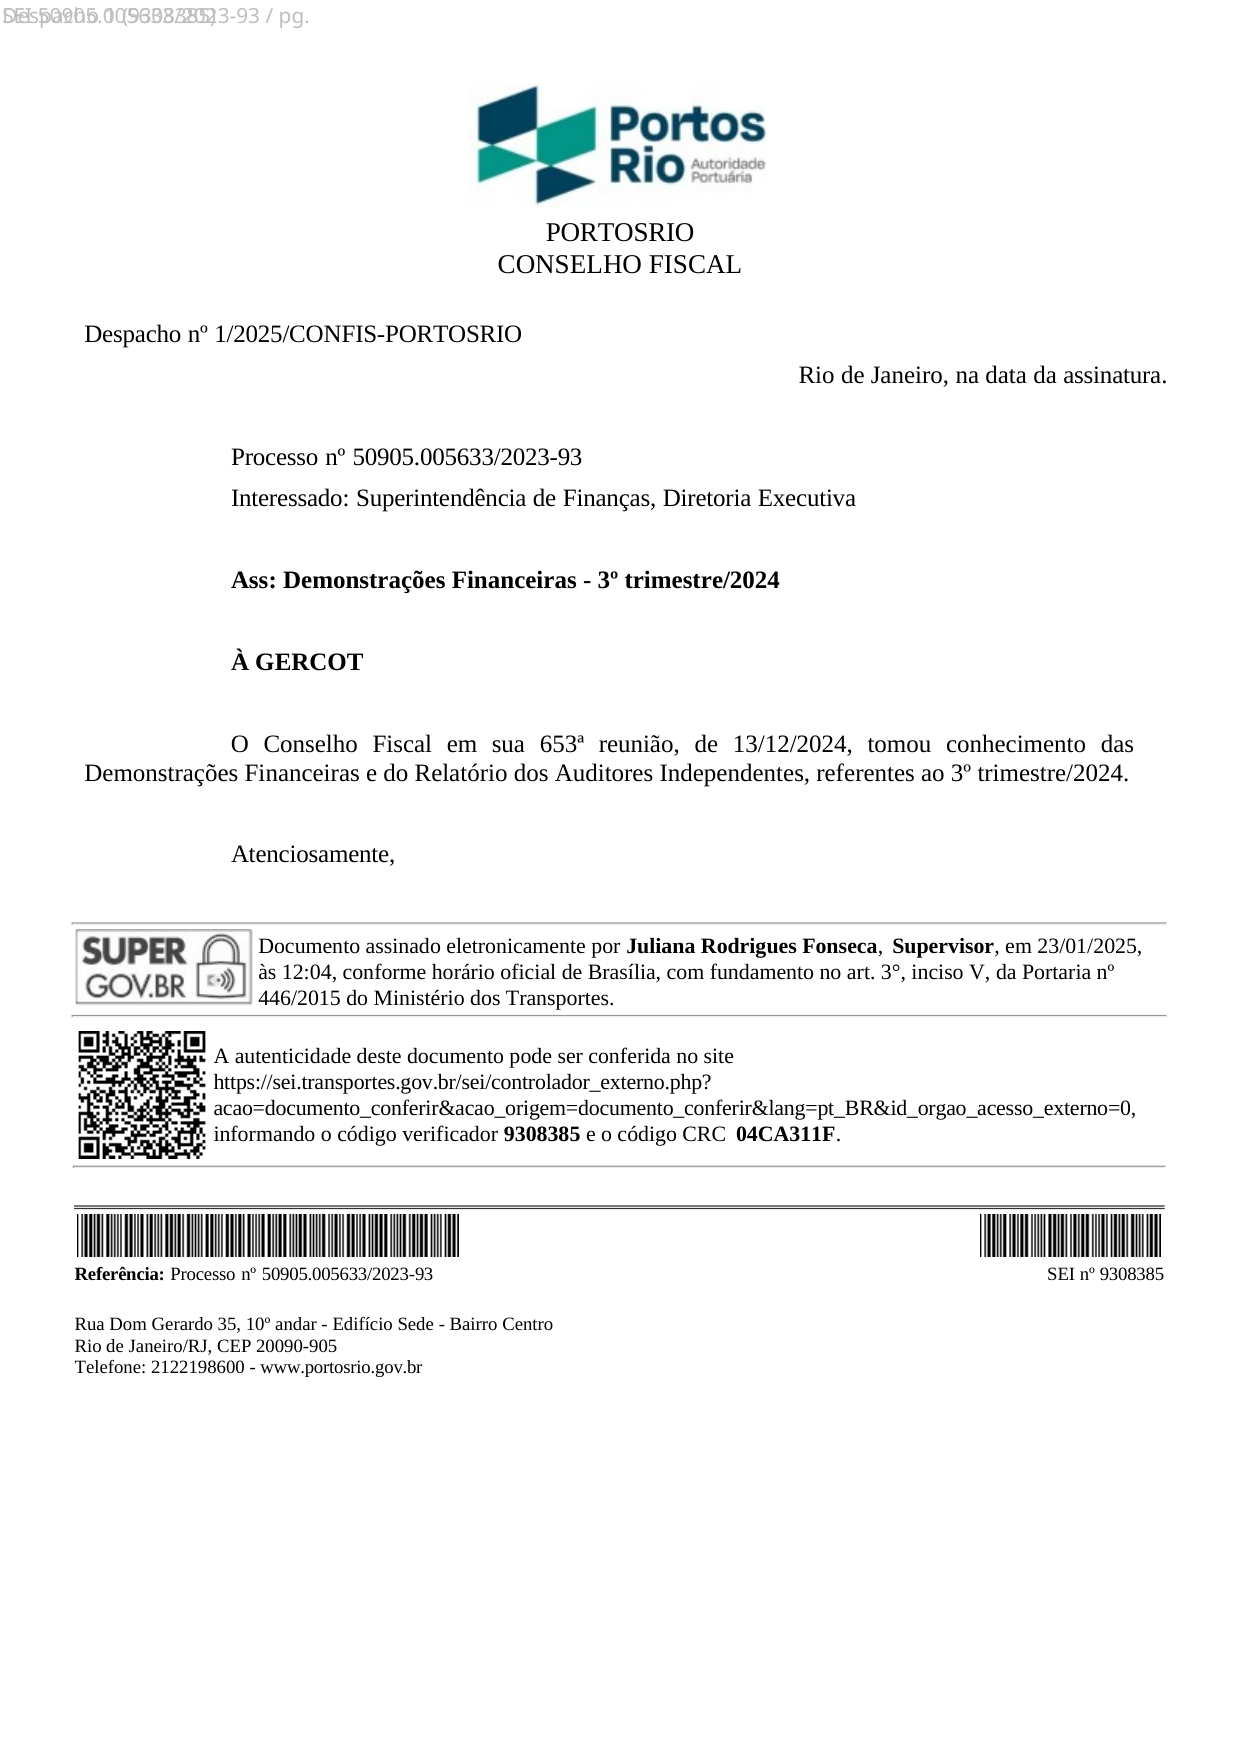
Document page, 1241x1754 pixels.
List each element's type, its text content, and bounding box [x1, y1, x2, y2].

text A autenticidade deste documento pode ser conferida no site https://sei.transportes.gov.br/sei/controlador_externo.php? acao=documento_conferir&acao_origem=documento_conferir&lang=pt_BR&id_orgao_acesso_externo=0, informando o código verificador 9308385 e o código CRC 04CA311F. [213, 1043, 1181, 1146]
text O Conselho Fiscal em sua 653ª reunião, de 13/12/2024, tomou conhecimento das Demonstrações Financeiras e do Relatório dos Auditores Independentes, referentes ao 3º trimestre/2024. [84, 729, 1181, 786]
text Rio de Janeiro, na data da assinatura. [798, 360, 1181, 389]
picture [78, 1031, 206, 1159]
text Processo nº 50905.005633/2023-93 [231, 442, 1181, 471]
text Telefone: 2122198600 - www.portosrio.gov.br [74, 1357, 1181, 1378]
text Despacho nº 1/2025/CONFIS-PORTOSRIO [84, 319, 1181, 348]
picture [75, 929, 254, 1007]
text Rua Dom Gerardo 35, 10º andar - Edifício Sede - Bairro Centro Rio de Janeiro/RJ, CEP 20090-905 [74, 1312, 570, 1356]
text Ass: Demonstrações Financeiras - 3º trimestre/2024 À GERCOT [231, 565, 789, 676]
text Interessado: Superintendência de Finanças, Diretoria Executiva [231, 483, 1181, 512]
picture [469, 83, 769, 209]
title PORTOSRIO CONSELHO FISCAL [496, 217, 743, 279]
text Documento assinado eletronicamente por Juliana Rodrigues Fonseca, Supervisor, em 23/01/2025, às 12:04, conforme horário oficial de Brasília, com fundamento no art. 3°, inciso V, da Portaria nº 446/2015 do Ministério dos Transportes. [258, 933, 1161, 1010]
text Referência: Processo nº 50905.005633/2023-93 SEI nº 9308385 [74, 1204, 1181, 1284]
text Atenciosamente, [231, 839, 1181, 868]
